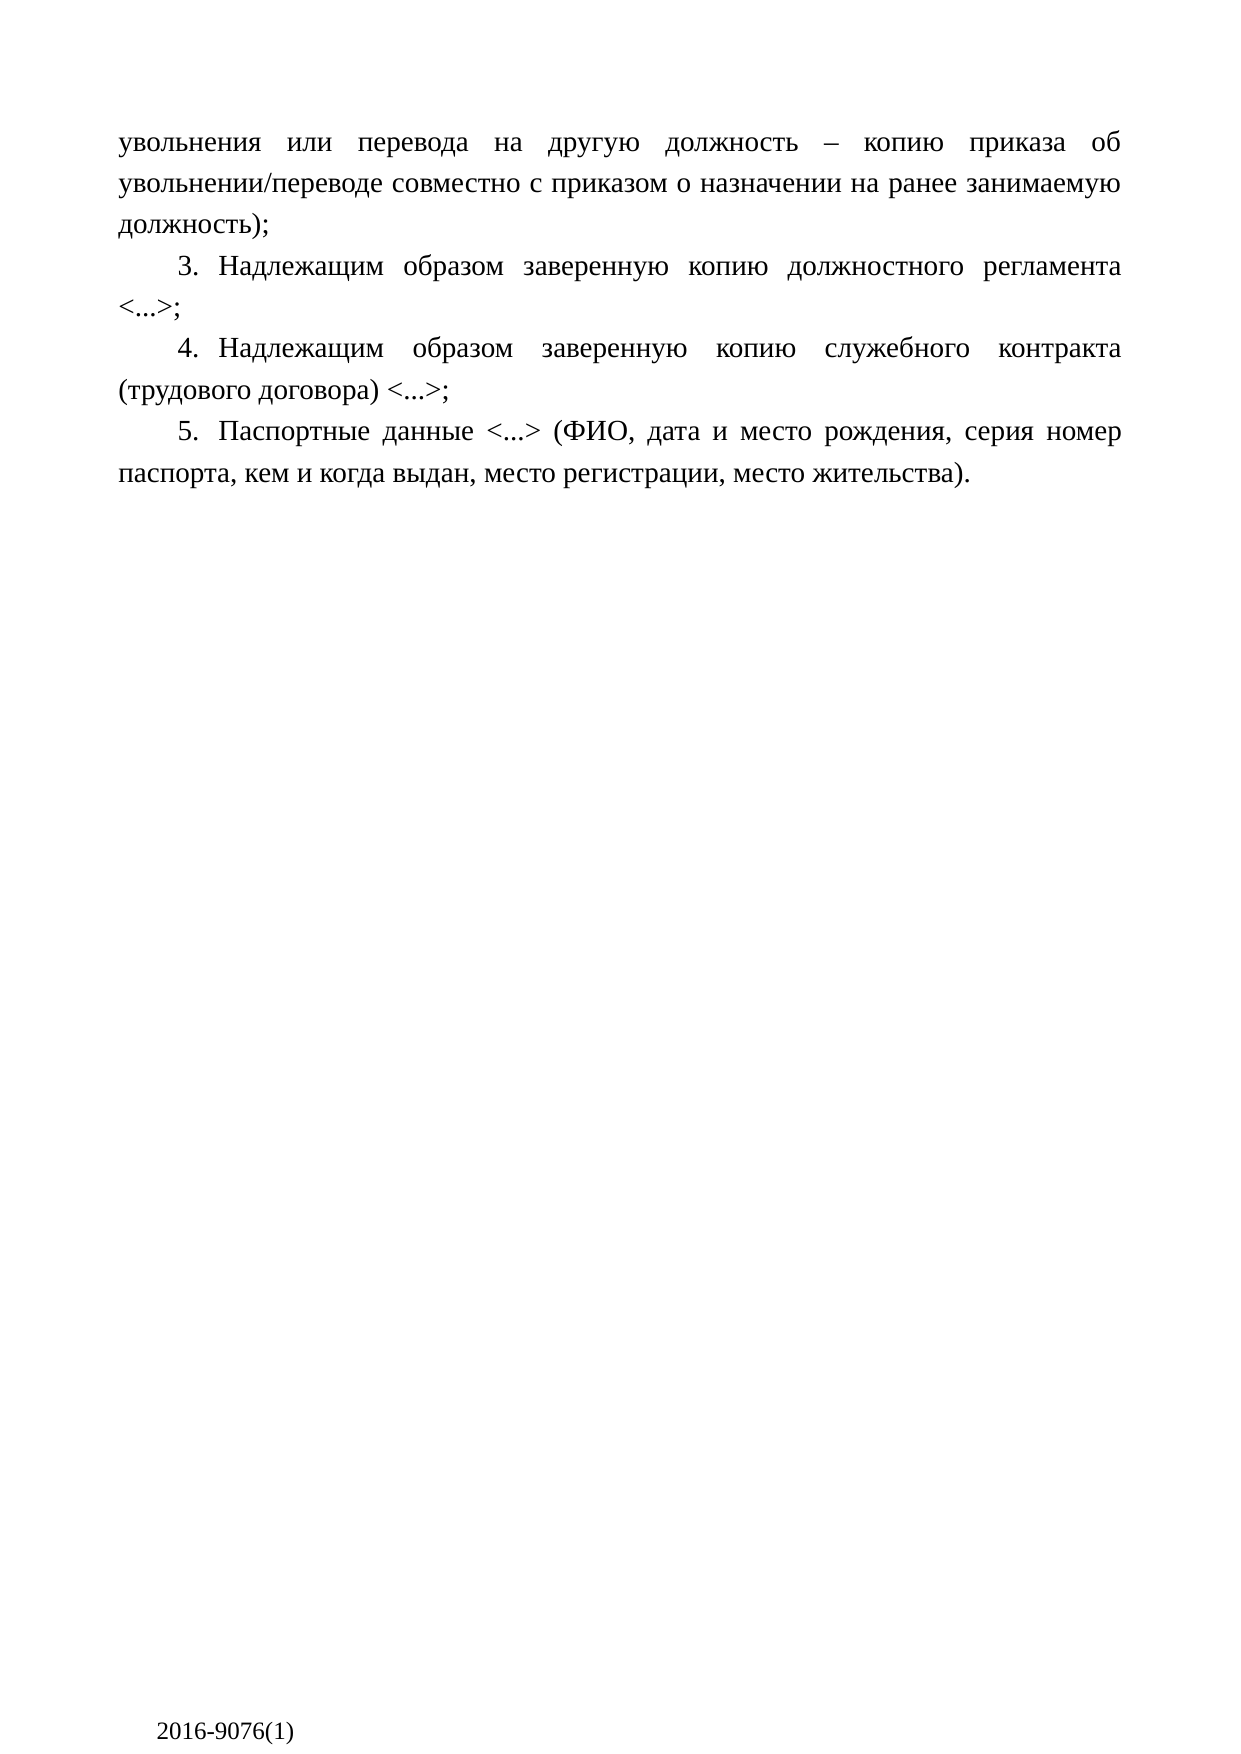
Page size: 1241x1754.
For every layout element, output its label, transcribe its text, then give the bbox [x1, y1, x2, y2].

list Паспортные данные <...> (ФИО, дата и место рождения, серия номер паспорта, кем и когда выдан, место регистрации, место жительства). [118, 408, 1122, 490]
list Надлежащим образом заверенную копию служебного контракта (трудового договора) <...>; [118, 325, 1122, 408]
list Надлежащим образом заверенную копию должностного регламента <...>; [118, 242, 1122, 325]
list увольнения или перевода на другую должность – копию приказа об увольнении/переводе совместно с приказом о назначении на ранее занимаемую должность); [118, 118, 1122, 242]
